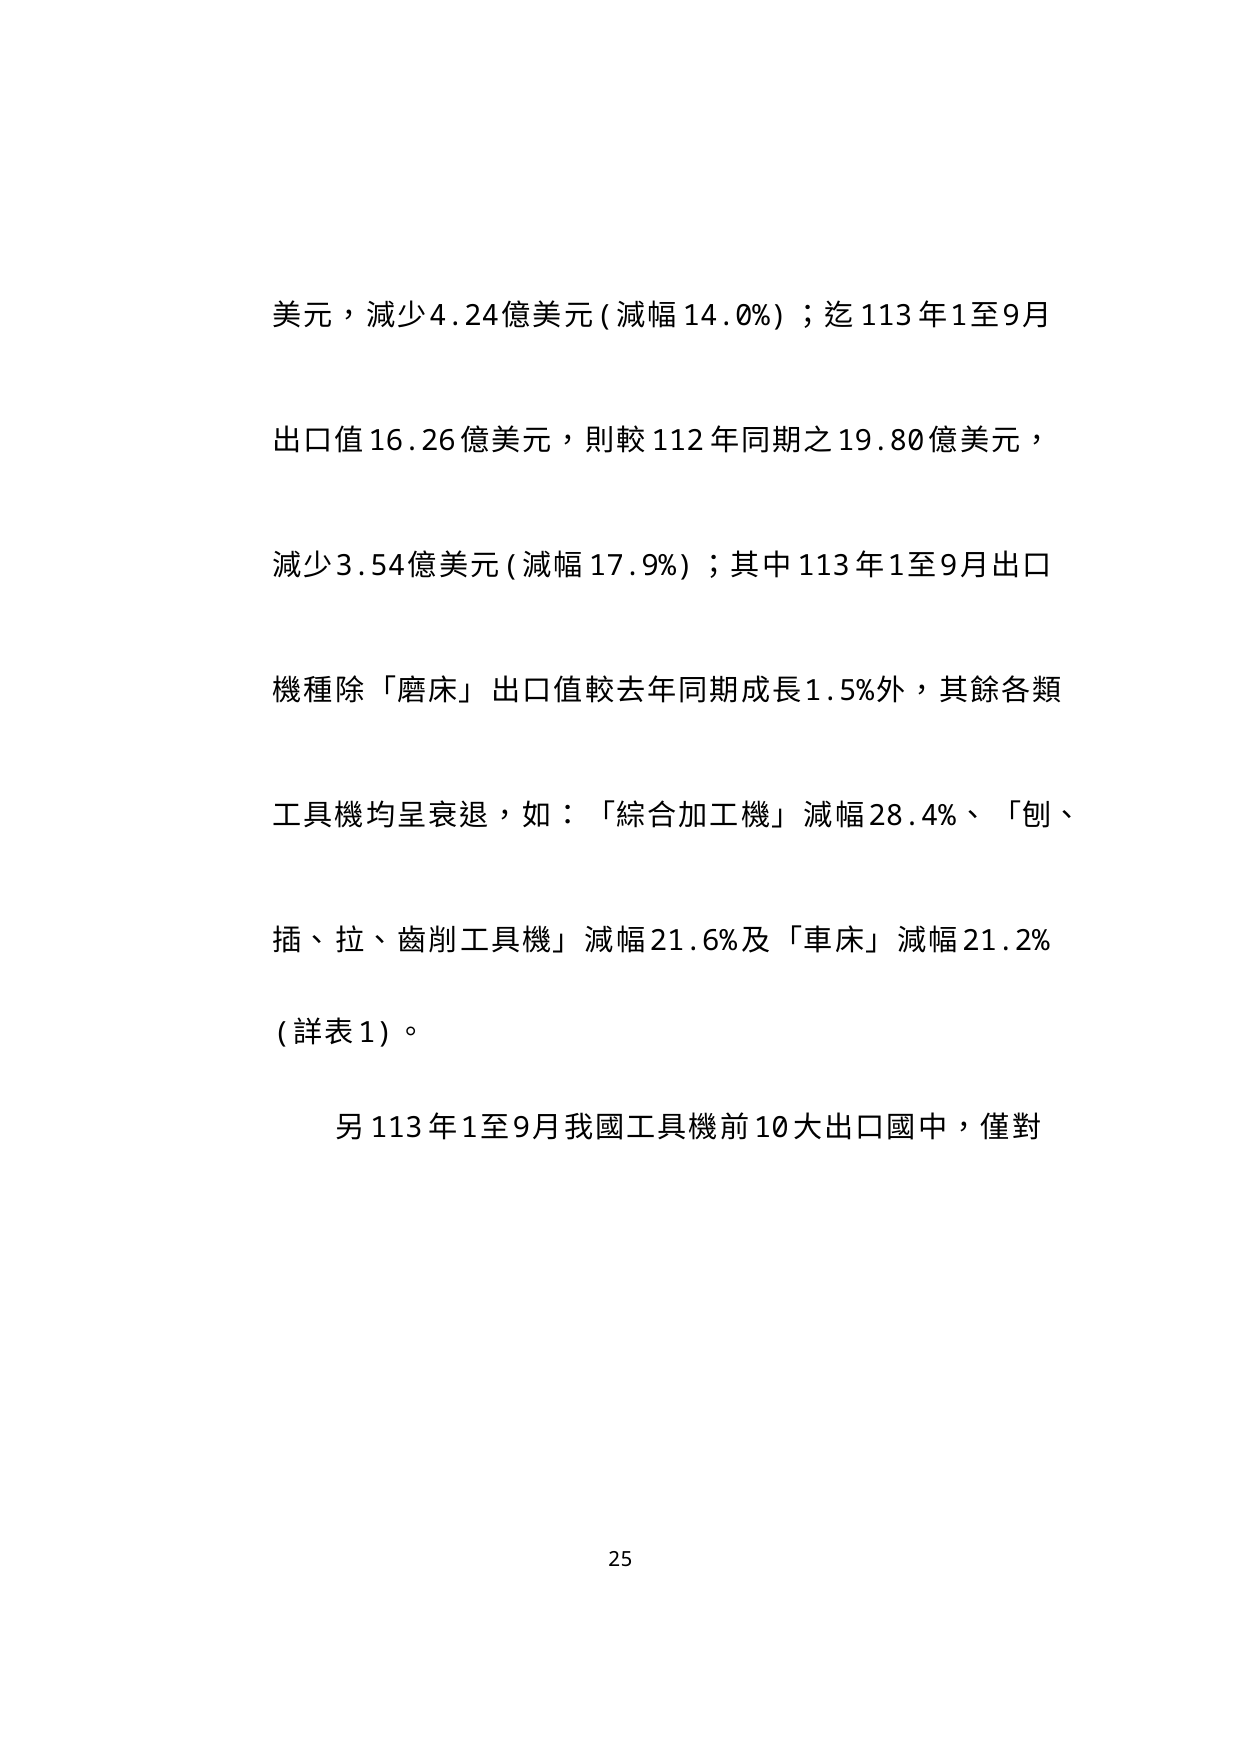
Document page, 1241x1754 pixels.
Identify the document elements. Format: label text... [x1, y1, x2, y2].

text 我國工具機產業以出口為主，據台灣工具機暨零組件工業同業公會(TMBA)公布我國工具機產業出口統計數據，112年度出口總額25.99億美元，較111年度之30.23億美元，減少4.24億美元(減幅14.0%)；迄113年1至9月出口值16.26億美元，則較112年同期之19.80億美元，減少3.54億美元(減幅17.9%)；其中113年1至9月出口機種除「磨床」出口值較去年同期成長1.5%外，其餘各類工具機均呈衰退，如：「綜合加工機」減幅28.4%、「刨、插、拉、齒削工具機」減幅21.6%及「車床」減幅21.2%(詳表1)。 [266, 229, 1063, 1042]
text 另113年1至9月我國工具機前10大出口國中，僅對 [266, 1042, 1063, 1167]
